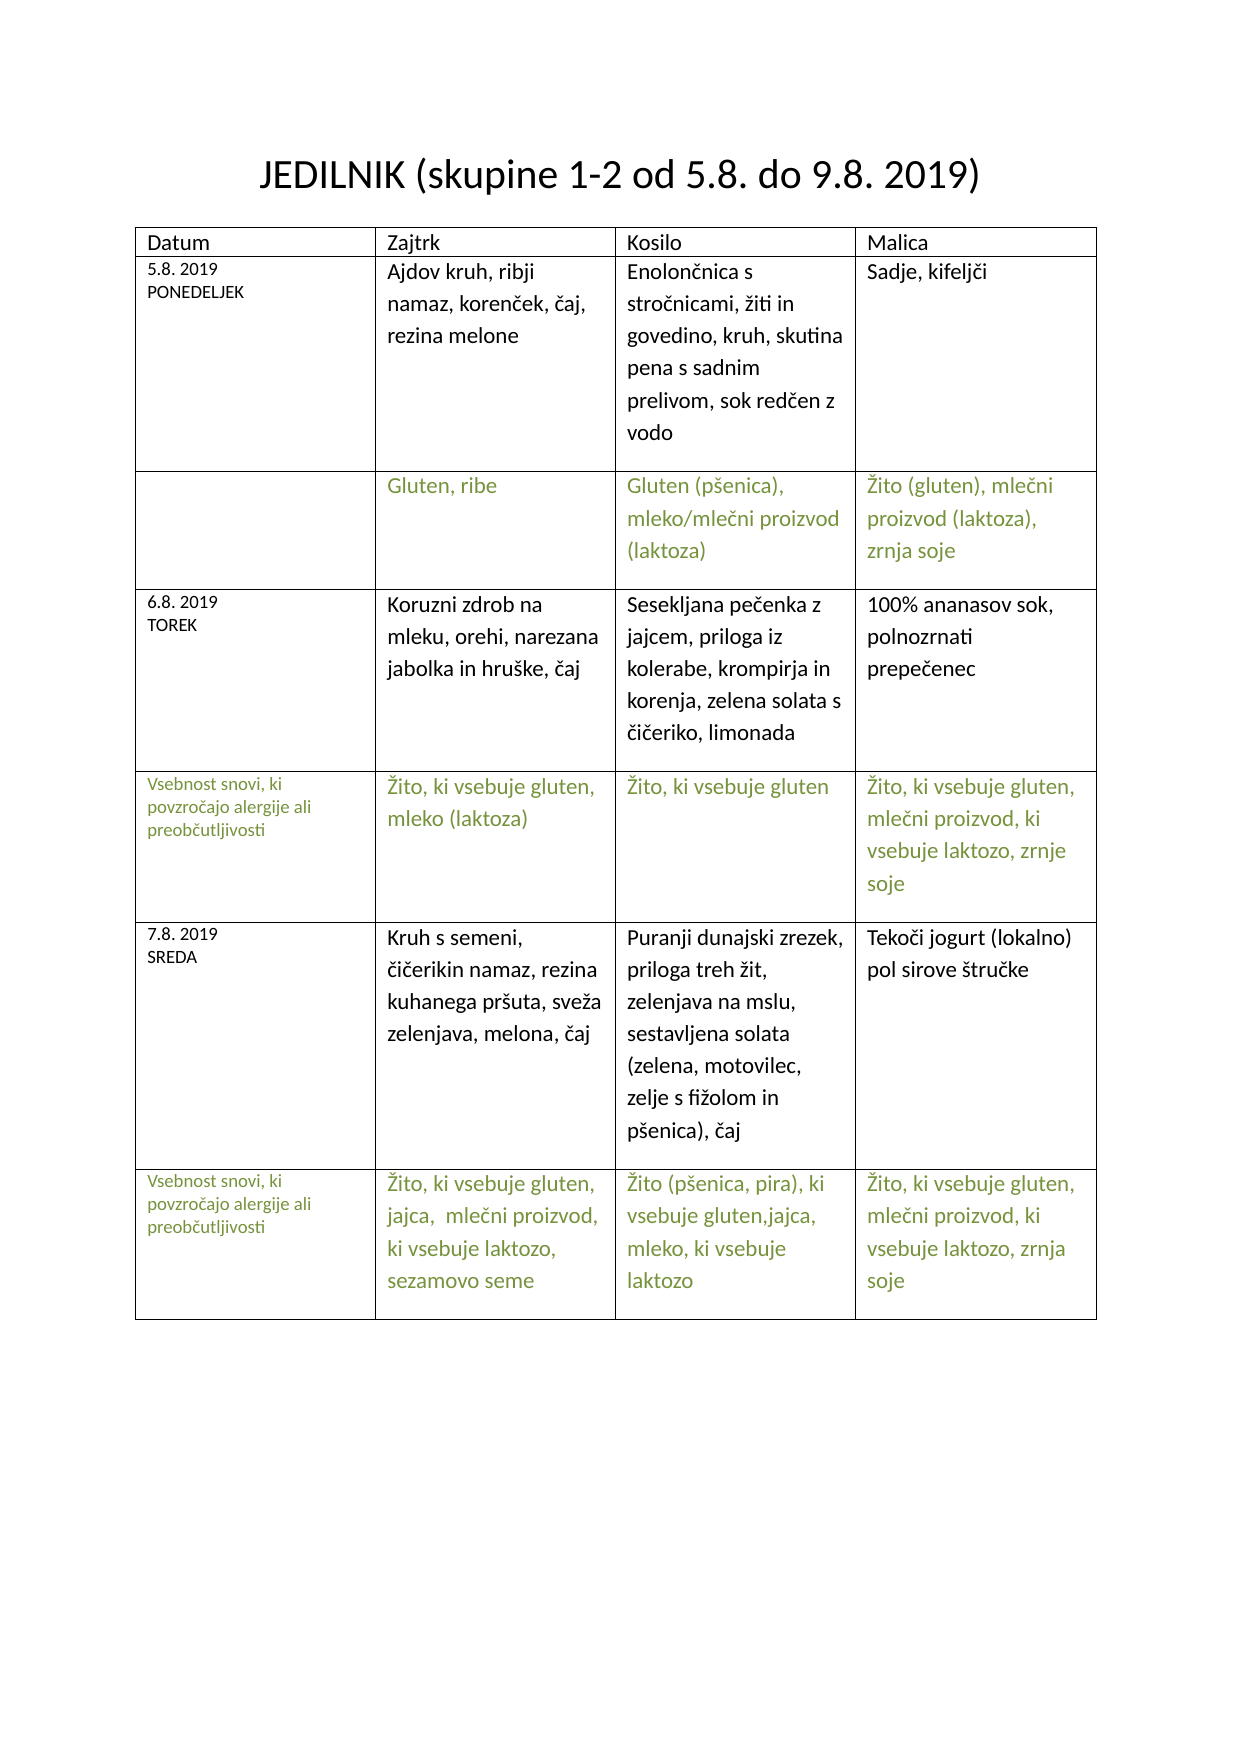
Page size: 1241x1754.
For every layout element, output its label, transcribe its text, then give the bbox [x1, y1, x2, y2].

table_cell Žito, ki vsebuje gluten, mlečni proizvod, ki vsebuje laktozo, zrnja soje [856, 1170, 1096, 1319]
table_cell 5.8. 2019 PONEDELJEK [136, 257, 375, 471]
table_cell Vsebnost snovi, ki povzročajo alergije ali preobčutljivosti [136, 772, 375, 922]
table_cell Gluten, ribe [376, 472, 615, 589]
table_cell Enolončnica s stročnicami, žiti in govedino, kruh, skutina pena s sadnim prelivom, sok redčen z vodo [616, 257, 855, 471]
table_cell Koruzni zdrob na mleku, orehi, narezana jabolka in hruške, čaj [376, 590, 615, 771]
table_cell 6.8. 2019 TOREK [136, 590, 375, 771]
table_cell Sesekljana pečenka z jajcem, priloga iz kolerabe, krompirja in korenja, zelena solata s čičeriko, limonada [616, 590, 855, 771]
table_cell Žito (gluten), mlečni proizvod (laktoza), zrnja soje [856, 472, 1096, 589]
table_cell Ajdov kruh, ribji namaz, korenček, čaj, rezina melone [376, 257, 615, 471]
table_cell Puranji dunajski zrezek, priloga treh žit, zelenjava na mslu, sestavljena solata (zelena, motovilec, zelje s fižolom in pšenica), čaj [616, 923, 855, 1168]
table_cell Tekoči jogurt (lokalno) pol sirove štručke [856, 923, 1096, 1168]
table_header Datum [136, 228, 375, 256]
table_cell Kruh s semeni, čičerikin namaz, rezina kuhanega pršuta, sveža zelenjava, melona, čaj [376, 923, 615, 1168]
table_cell 7.8. 2019 SREDA [136, 923, 375, 1168]
table_cell Žito (pšenica, pira), ki vsebuje gluten,jajca, mleko, ki vsebuje laktozo [616, 1170, 855, 1319]
table_cell Gluten (pšenica), mleko/mlečni proizvod (laktoza) [616, 472, 855, 589]
table_cell Vsebnost snovi, ki povzročajo alergije ali preobčutljivosti [136, 1170, 375, 1319]
table_cell Žito, ki vsebuje gluten [616, 772, 855, 922]
table_header Malica [856, 228, 1096, 256]
text JEDILNIK (skupine 1-2 od 5.8. do 9.8. 2019) [148, 148, 1093, 198]
table_cell Sadje, kifeljči [856, 257, 1096, 471]
table_cell Žito, ki vsebuje gluten, mleko (laktoza) [376, 772, 615, 922]
table_header Zajtrk [376, 228, 615, 256]
table_cell [136, 472, 375, 589]
table_header Kosilo [616, 228, 855, 256]
table_cell Žito, ki vsebuje gluten, jajca, mlečni proizvod, ki vsebuje laktozo, sezamovo seme [376, 1170, 615, 1319]
table_cell 100% ananasov sok, polnozrnati prepečenec [856, 590, 1096, 771]
table_cell Žito, ki vsebuje gluten, mlečni proizvod, ki vsebuje laktozo, zrnje soje [856, 772, 1096, 922]
